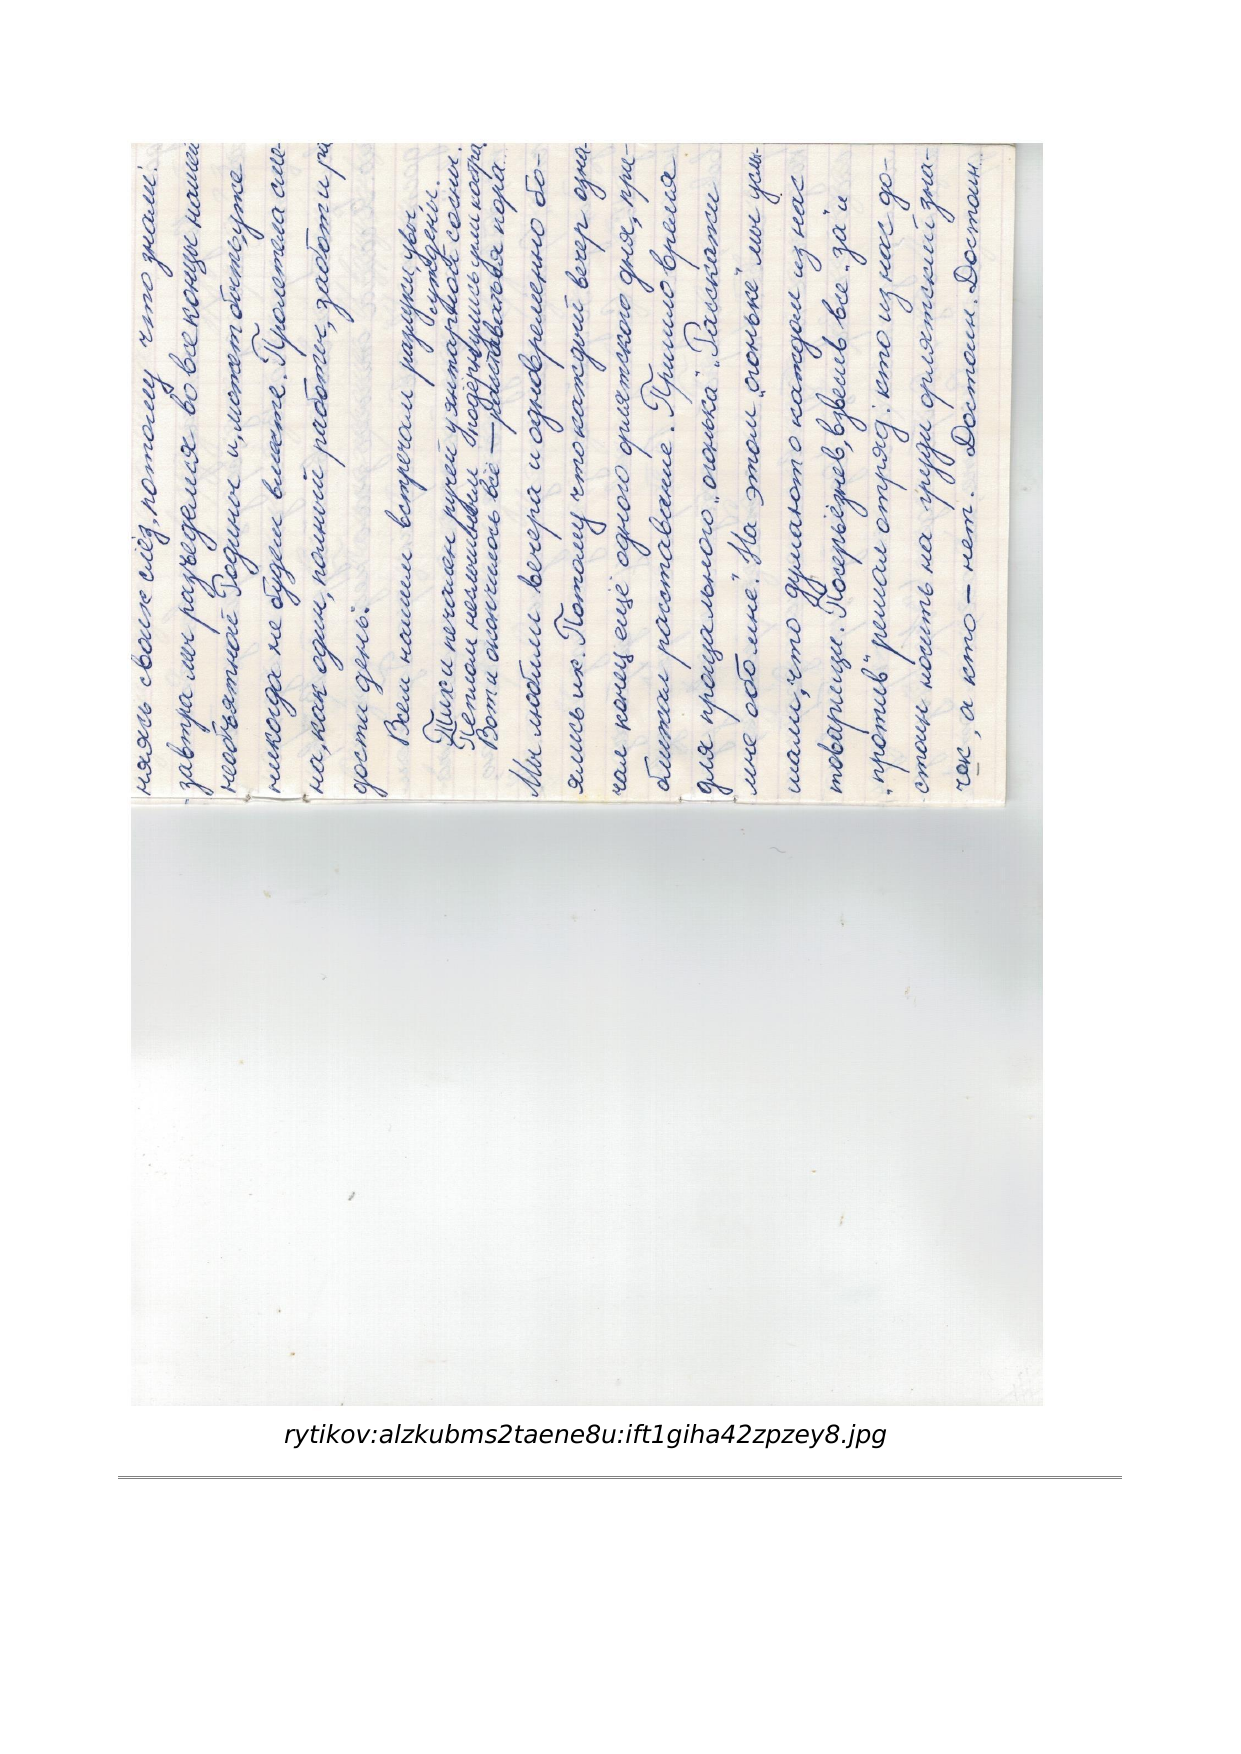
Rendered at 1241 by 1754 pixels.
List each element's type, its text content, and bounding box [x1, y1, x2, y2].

text rytikov:alzkubms2taene8u:ift1giha42zpzey8.jpg [118, 1420, 1056, 1449]
picture [118, 130, 1056, 1420]
